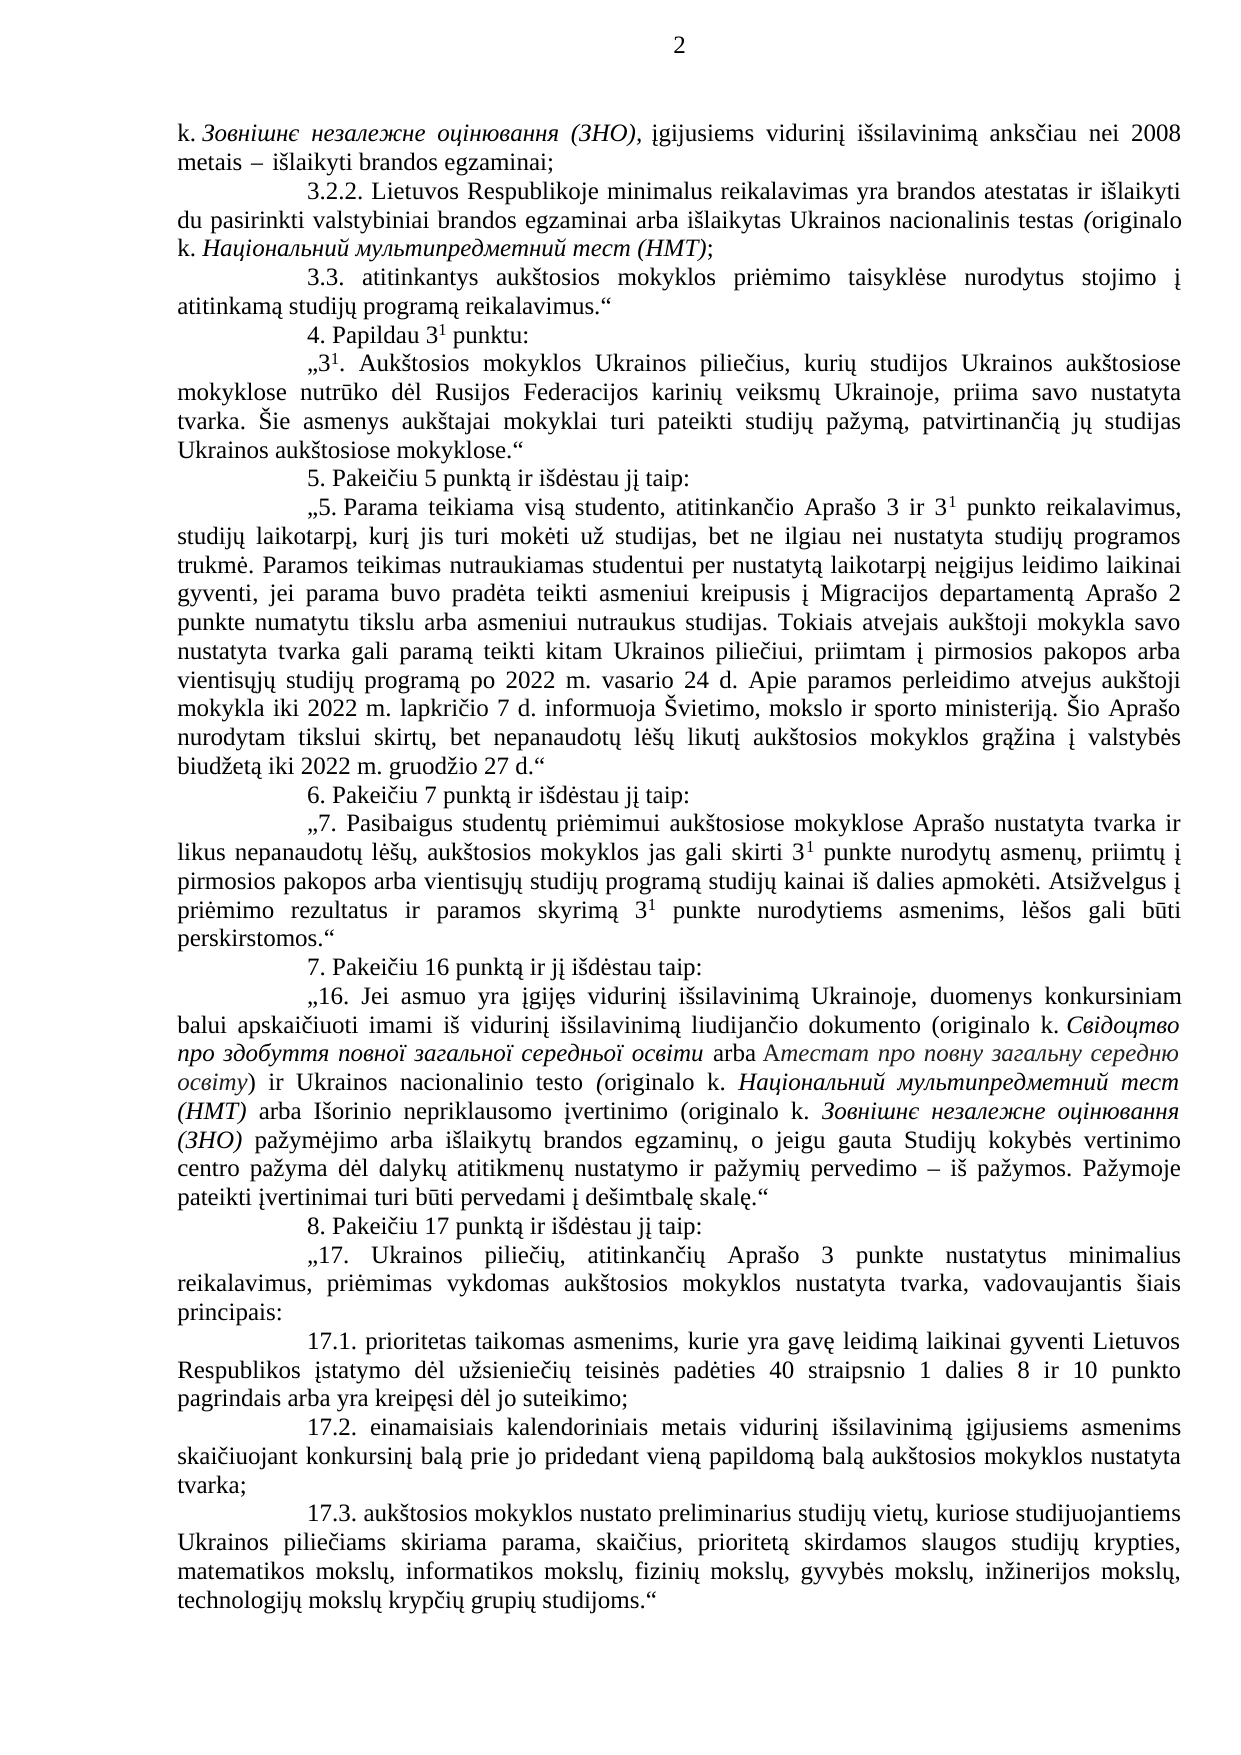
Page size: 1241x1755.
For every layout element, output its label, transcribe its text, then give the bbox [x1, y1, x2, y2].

text 17.1. prioritetas taikomas asmenims, kurie yra gavę leidimą laikinai gyventi Lietuvos Respublikos įstatymo dėl užsieniečių teisinės padėties 40 straipsnio 1 dalies 8 ir 10 punkto pagrindais arba yra kreipęsi dėl jo suteikimo; [177, 1326, 1182, 1412]
text „7. Pasibaigus studentų priėmimui aukštosiose mokyklose Aprašo nustatyta tvarka ir likus nepanaudotų lėšų, aukštosios mokyklos jas gali skirti 31 punkte nurodytų asmenų, priimtų į pirmosios pakopos arba vientisųjų studijų programą studijų kainai iš dalies apmokėti. Atsižvelgus į priėmimo rezultatus ir paramos skyrimą 31 punkte nurodytiems asmenims, lėšos gali būti perskirstomos.“ [177, 808, 1182, 952]
text 3.3. atitinkantys aukštosios mokyklos priėmimo taisyklėse nurodytus stojimo į atitinkamą studijų programą reikalavimus.“ [177, 262, 1182, 320]
text „31. Aukštosios mokyklos Ukrainos piliečius, kurių studijos Ukrainos aukštosiose mokyklose nutrūko dėl Rusijos Federacijos karinių veiksmų Ukrainoje, priima savo nustatyta tvarka. Šie asmenys aukštajai mokyklai turi pateikti studijų pažymą, patvirtinančią jų studijas Ukrainos aukštosiose mokyklose.“ [177, 348, 1182, 463]
text 8. Pakeičiu 17 punktą ir išdėstau jį taip: [177, 1211, 1182, 1240]
text k. Зовнішнє незалежне оцінювання (ЗНО), įgijusiems vidurinį išsilavinimą anksčiau nei 2008 metais – išlaikyti brandos egzaminai; [177, 118, 1182, 176]
text 3.2.2. Lietuvos Respublikoje minimalus reikalavimas yra brandos atestatas ir išlaikyti du pasirinkti valstybiniai brandos egzaminai arba išlaikytas Ukrainos nacionalinis testas (originalo k. Національний мультипредметний тест (НМТ); [177, 176, 1182, 262]
text „17. Ukrainos piliečių, atitinkančių Aprašo 3 punkte nustatytus minimalius reikalavimus, priėmimas vykdomas aukštosios mokyklos nustatyta tvarka, vadovaujantis šiais principais: [177, 1240, 1182, 1326]
text „5. Parama teikiama visą studento, atitinkančio Aprašo 3 ir 31 punkto reikalavimus, studijų laikotarpį, kurį jis turi mokėti už studijas, bet ne ilgiau nei nustatyta studijų programos trukmė. Paramos teikimas nutraukiamas studentui per nustatytą laikotarpį neįgijus leidimo laikinai gyventi, jei parama buvo pradėta teikti asmeniui kreipusis į Migracijos departamentą Aprašo 2 punkte numatytu tikslu arba asmeniui nutraukus studijas. Tokiais atvejais aukštoji mokykla savo nustatyta tvarka gali paramą teikti kitam Ukrainos piliečiui, priimtam į pirmosios pakopos arba vientisųjų studijų programą po 2022 m. vasario 24 d. Apie paramos perleidimo atvejus aukštoji mokykla iki 2022 m. lapkričio 7 d. informuoja Švietimo, mokslo ir sporto ministeriją. Šio Aprašo nurodytam tikslui skirtų, bet nepanaudotų lėšų likutį aukštosios mokyklos grąžina į valstybės biudžetą iki 2022 m. gruodžio 27 d.“ [177, 492, 1182, 780]
text „16. Jei asmuo yra įgijęs vidurinį išsilavinimą Ukrainoje, duomenys konkursiniam balui apskaičiuoti imami iš vidurinį išsilavinimą liudijančio dokumento (originalo k. Cвідоцтвo про здобуття повної загальної середньої освіти arba Атeстат прo повну загальну серeдню освiту) ir Ukrainos nacionalinio testo (originalo k. Національний мультипредметний тест (НМТ) arba Išorinio nepriklausomo įvertinimo (originalo k. Зовнішнє незалежне оцінювання (ЗНО) pažymėjimo arba išlaikytų brandos egzaminų, o jeigu gauta Studijų kokybės vertinimo centro pažyma dėl dalykų atitikmenų nustatymo ir pažymių pervedimo – iš pažymos. Pažymoje pateikti įvertinimai turi būti pervedami į dešimtbalę skalę.“ [177, 981, 1182, 1211]
text 17.2. einamaisiais kalendoriniais metais vidurinį išsilavinimą įgijusiems asmenims skaičiuojant konkursinį balą prie jo pridedant vieną papildomą balą aukštosios mokyklos nustatyta tvarka; [177, 1412, 1182, 1498]
text 4. Papildau 31 punktu: [177, 320, 1182, 348]
text 7. Pakeičiu 16 punktą ir jį išdėstau taip: [177, 952, 1182, 981]
text 6. Pakeičiu 7 punktą ir išdėstau jį taip: [177, 780, 1182, 808]
text 5. Pakeičiu 5 punktą ir išdėstau jį taip: [177, 463, 1182, 492]
text 17.3. aukštosios mokyklos nustato preliminarius studijų vietų, kuriose studijuojantiems Ukrainos piliečiams skiriama parama, skaičius, prioritetą skirdamos slaugos studijų krypties, matematikos mokslų, informatikos mokslų, fizinių mokslų, gyvybės mokslų, inžinerijos mokslų, technologijų mokslų krypčių grupių studijoms.“ [177, 1498, 1182, 1613]
